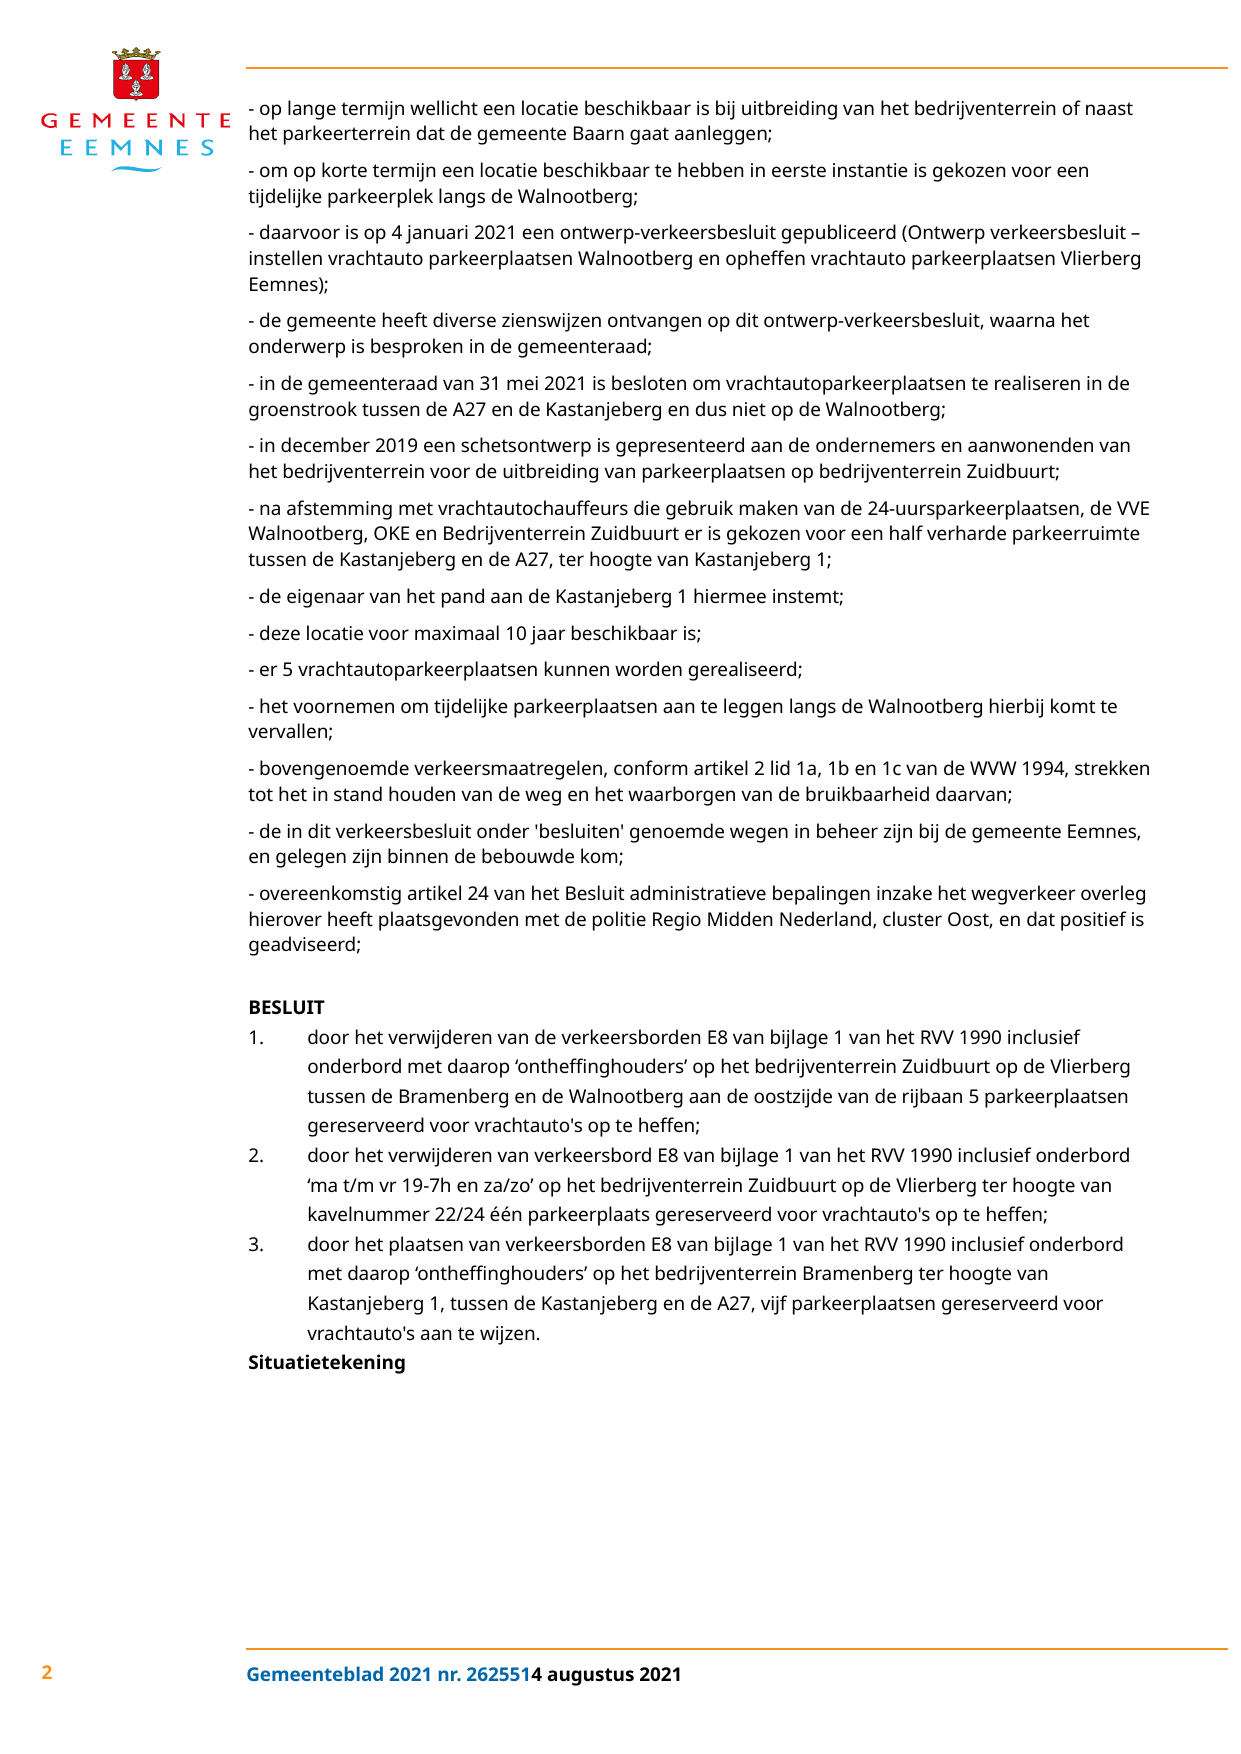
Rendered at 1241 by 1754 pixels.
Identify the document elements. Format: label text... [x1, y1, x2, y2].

text BESLUIT [248, 994, 1152, 1020]
text - op lange termijn wellicht een locatie beschikbaar is bij uitbreiding van het bedrijventerrein of naast het parkeerterrein dat de gemeente Baarn gaat aanleggen; [248, 95, 1152, 146]
text - overeenkomstig artikel 24 van het Besluit administratieve bepalingen inzake het wegverkeer overleg hierover heeft plaatsgevonden met de politie Regio Midden Nederland, cluster Oost, en dat positief is geadviseerd; [248, 880, 1152, 957]
list door het verwijderen van verkeersbord E8 van bijlage 1 van het RVV 1990 inclusief onderbord ‘ma t/m vr 19-7h en za/zo’ op het bedrijventerrein Zuidbuurt op de Vlierberg ter hoogte van kavelnummer 22/24 één parkeerplaats gereserveerd voor vrachtauto's op te heffen; [248, 1142, 1152, 1227]
text - het voornemen om tijdelijke parkeerplaatsen aan te leggen langs de Walnootberg hierbij komt te vervallen; [248, 693, 1152, 744]
text - er 5 vrachtautoparkeerplaatsen kunnen worden gerealiseerd; [248, 656, 1152, 682]
text - in de gemeenteraad van 31 mei 2021 is besloten om vrachtautoparkeerplaatsen te realiseren in de groenstrook tussen de A27 en de Kastanjeberg en dus niet op de Walnootberg; [248, 370, 1152, 422]
text - deze locatie voor maximaal 10 jaar beschikbaar is; [248, 620, 1152, 645]
text - bovengenoemde verkeersmaatregelen, conform artikel 2 lid 1a, 1b en 1c van de WVW 1994, strekken tot het in stand houden van de weg en het waarborgen van de bruikbaarheid daarvan; [248, 755, 1152, 807]
picture [41, 47, 231, 172]
text - na afstemming met vrachtautochauffeurs die gebruik maken van de 24-uursparkeerplaatsen, de VVE Walnootberg, OKE en Bedrijventerrein Zuidbuurt er is gekozen voor een half verharde parkeerruimte tussen de Kastanjeberg en de A27, ter hoogte van Kastanjeberg 1; [248, 495, 1152, 572]
list door het plaatsen van verkeersborden E8 van bijlage 1 van het RVV 1990 inclusief onderbord met daarop ‘ontheffinghouders’ op het bedrijventerrein Bramenberg ter hoogte van Kastanjeberg 1, tussen de Kastanjeberg en de A27, vijf parkeerplaatsen gereserveerd voor vrachtauto's aan te wijzen. [248, 1231, 1152, 1346]
text - de eigenaar van het pand aan de Kastanjeberg 1 hiermee instemt; [248, 583, 1152, 609]
text - in december 2019 een schetsontwerp is gepresenteerd aan de ondernemers en aanwonenden van het bedrijventerrein voor de uitbreiding van parkeerplaatsen op bedrijventerrein Zuidbuurt; [248, 432, 1152, 484]
text Situatietekening [248, 1349, 1152, 1375]
text - de gemeente heeft diverse zienswijzen ontvangen op dit ontwerp-verkeersbesluit, waarna het onderwerp is besproken in de gemeenteraad; [248, 308, 1152, 359]
text - daarvoor is op 4 januari 2021 een ontwerp-verkeersbesluit gepubliceerd (Ontwerp verkeersbesluit – instellen vrachtauto parkeerplaatsen Walnootberg en opheffen vrachtauto parkeerplaatsen Vlierberg Eemnes); [248, 219, 1152, 297]
text - om op korte termijn een locatie beschikbaar te hebben in eerste instantie is gekozen voor een tijdelijke parkeerplek langs de Walnootberg; [248, 157, 1152, 209]
list door het verwijderen van de verkeersborden E8 van bijlage 1 van het RVV 1990 inclusief onderbord met daarop ‘ontheffinghouders’ op het bedrijventerrein Zuidbuurt op de Vlierberg tussen de Bramenberg en de Walnootberg aan de oostzijde van de rijbaan 5 parkeerplaatsen gereserveerd voor vrachtauto's op te heffen; [248, 1024, 1152, 1138]
text - de in dit verkeersbesluit onder 'besluiten' genoemde wegen in beheer zijn bij de gemeente Eemnes, en gelegen zijn binnen de bebouwde kom; [248, 818, 1152, 869]
